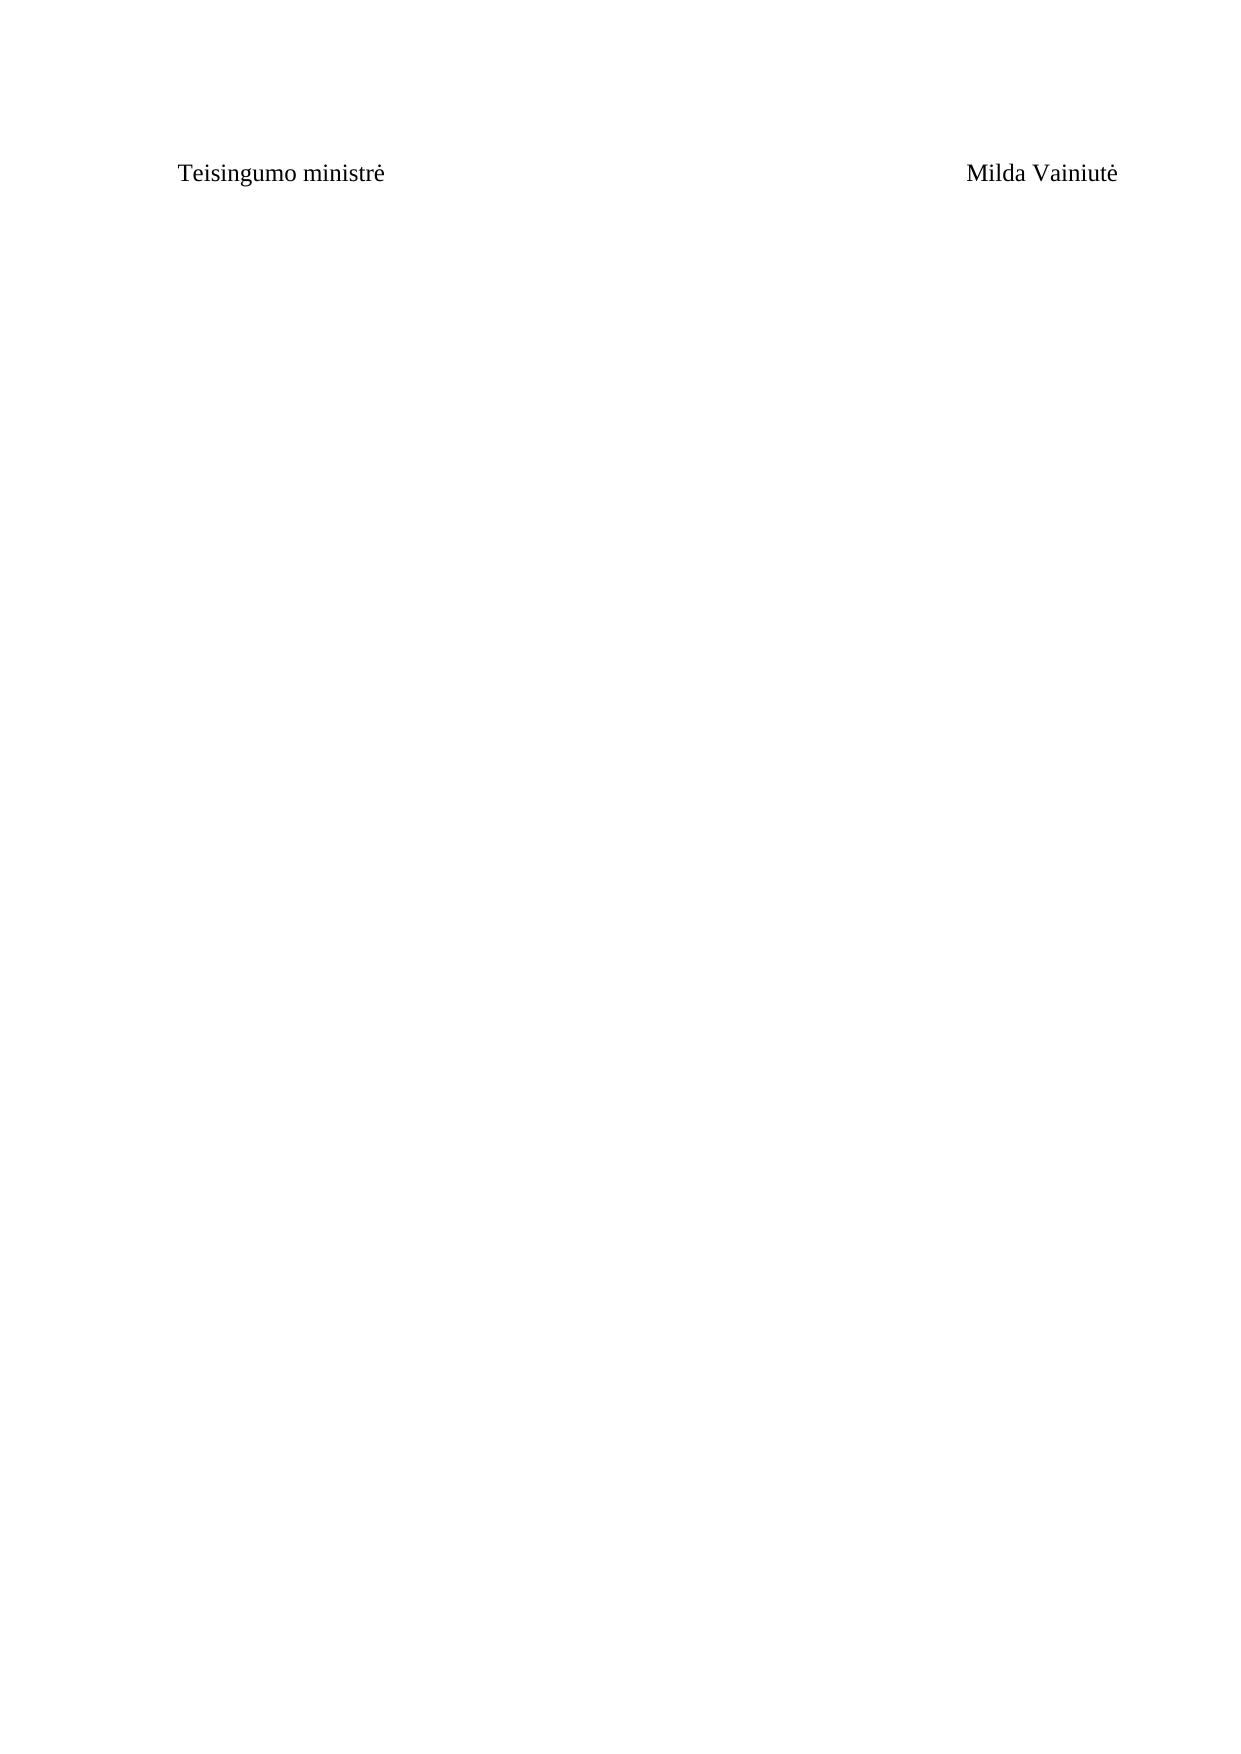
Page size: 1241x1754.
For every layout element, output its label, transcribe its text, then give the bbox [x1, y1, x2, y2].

text Teisingumo ministrė Milda Vainiutė [177, 158, 1181, 187]
